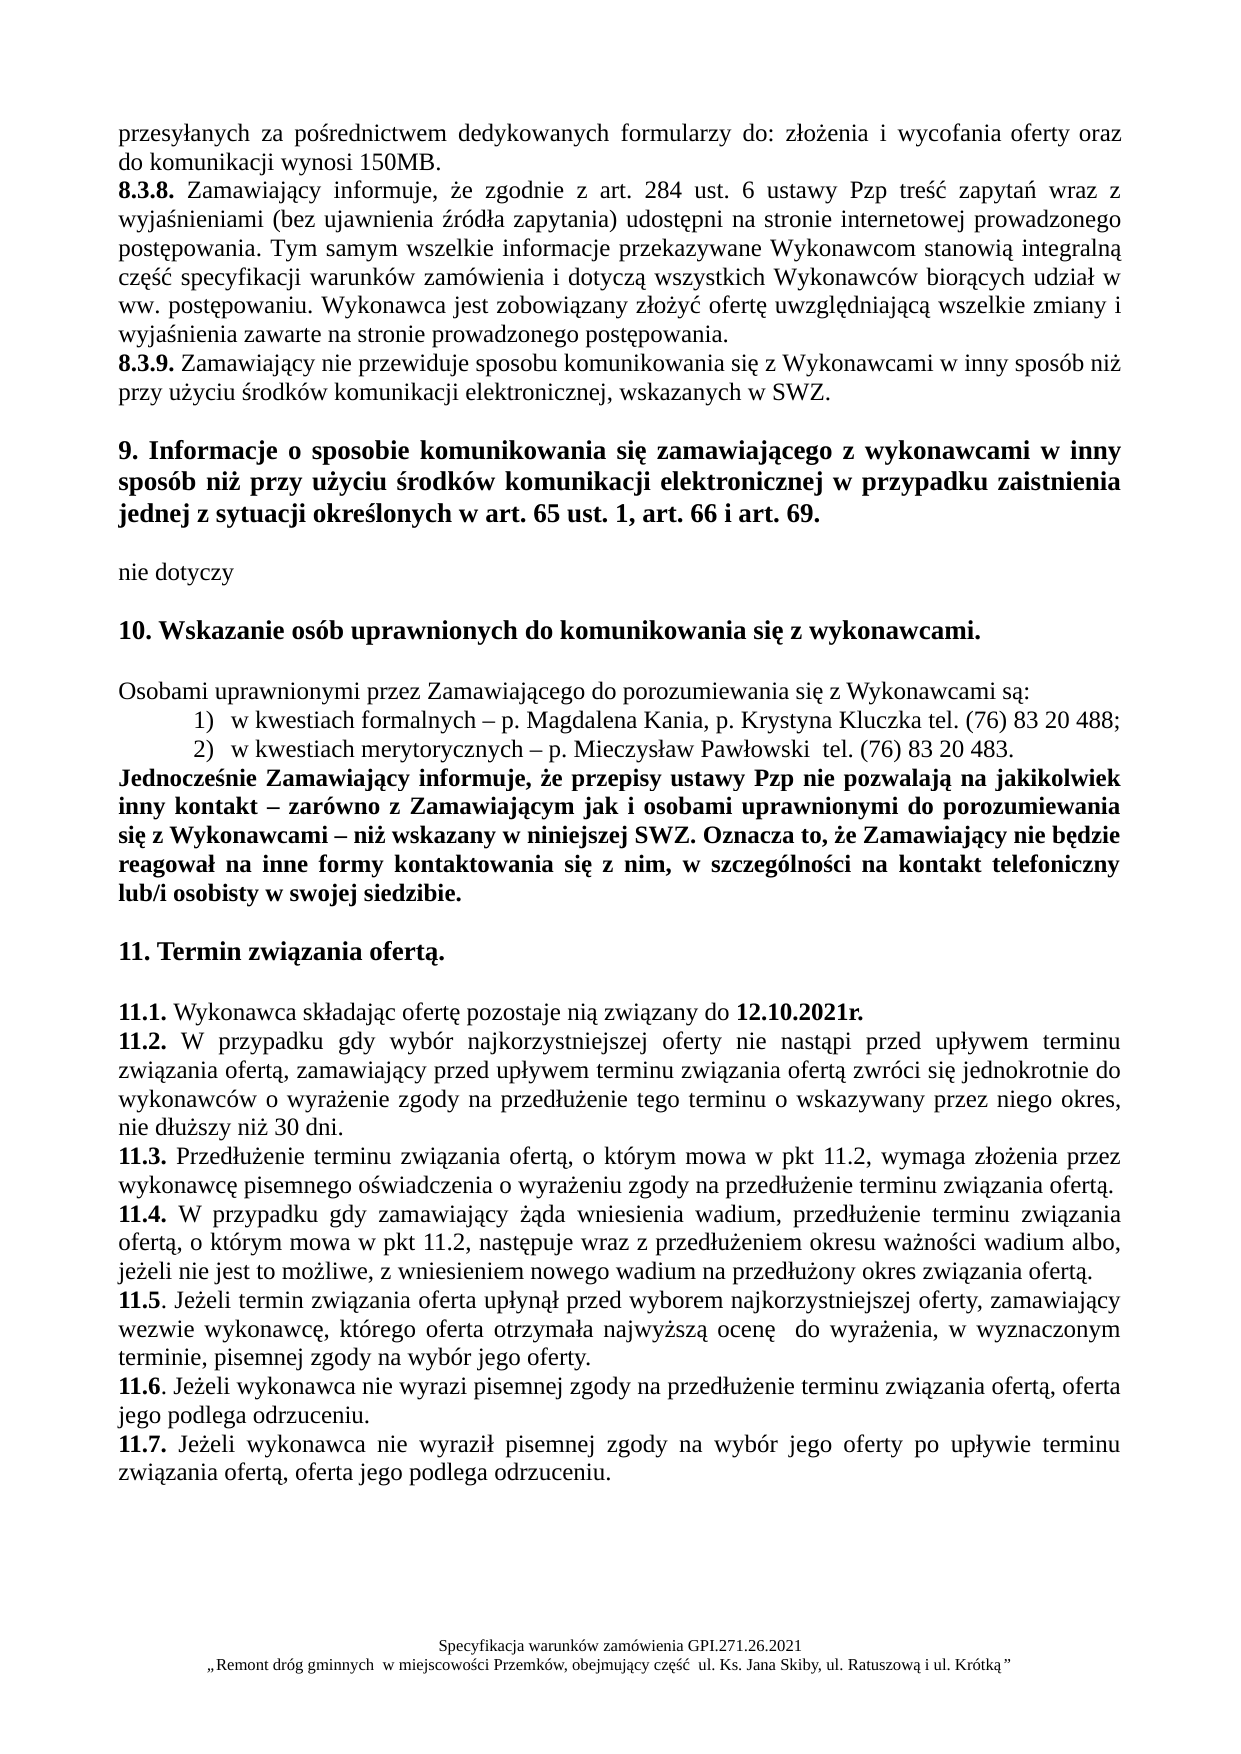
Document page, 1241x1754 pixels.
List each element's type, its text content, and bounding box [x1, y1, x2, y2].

text 10. Wskazanie osób uprawnionych do komunikowania się z wykonawcami. [118, 614, 1122, 645]
text 11.5. Jeżeli termin związania oferta upłynął przed wyborem najkorzystniejszej oferty, zamawiający wezwie wykonawcę, którego oferta otrzymała najwyższą ocenę do wyrażenia, w wyznaczonym terminie, pisemnej zgody na wybór jego oferty. [118, 1285, 1122, 1371]
text 11.7. Jeżeli wykonawca nie wyraził pisemnej zgody na wybór jego oferty po upływie terminu związania ofertą, oferta jego podlega odrzuceniu. [118, 1429, 1122, 1486]
text Osobami uprawnionymi przez Zamawiającego do porozumiewania się z Wykonawcami są: [118, 676, 1098, 705]
text nie dotyczy [118, 557, 1122, 585]
list 8.3.8. Zamawiający informuje, że zgodnie z art. 284 ust. 6 ustawy Pzp treść zapytań wraz z wyjaśnieniami (bez ujawnienia źródła zapytania) udostępni na stronie internetowej prowadzonego postępowania. Tym samym wszelkie informacje przekazywane Wykonawcom stanowią integralną część specyfikacji warunków zamówienia i dotyczą wszystkich Wykonawców biorących udział w ww. postępowaniu. Wykonawca jest zobowiązany złożyć ofertę uwzględniającą wszelkie zmiany i wyjaśnienia zawarte na stronie prowadzonego postępowania. [118, 176, 1122, 348]
list 8.3.9. Zamawiający nie przewiduje sposobu komunikowania się z Wykonawcami w inny sposób niż przy użyciu środków komunikacji elektronicznej, wskazanych w SWZ. [118, 348, 1122, 406]
text 11.4. W przypadku gdy zamawiający żąda wniesienia wadium, przedłużenie terminu związania ofertą, o którym mowa w pkt 11.2, następuje wraz z przedłużeniem okresu ważności wadium albo, jeżeli nie jest to możliwe, z wniesieniem nowego wadium na przedłużony okres związania ofertą. [118, 1199, 1122, 1285]
list w kwestiach formalnych – p. Magdalena Kania, p. Krystyna Kluczka tel. (76) 83 20 488; [193, 705, 1122, 734]
list przesyłanych za pośrednictwem dedykowanych formularzy do: złożenia i wycofania oferty oraz do komunikacji wynosi 150MB. [118, 118, 1122, 176]
text Jednocześnie Zamawiający informuje, że przepisy ustawy Pzp nie pozwalają na jakikolwiek inny kontakt – zarówno z Zamawiającym jak i osobami uprawnionymi do porozumiewania się z Wykonawcami – niż wskazany w niniejszej SWZ. Oznacza to, że Zamawiający nie będzie reagował na inne formy kontaktowania się z nim, w szczególności na kontakt telefoniczny lub/i osobisty w swojej siedzibie. [118, 763, 1122, 906]
list w kwestiach merytorycznych – p. Mieczysław Pawłowski tel. (76) 83 20 483. [193, 734, 1122, 763]
text 11.2. W przypadku gdy wybór najkorzystniejszej oferty nie nastąpi przed upływem terminu związania ofertą, zamawiający przed upływem terminu związania ofertą zwróci się jednokrotnie do wykonawców o wyrażenie zgody na przedłużenie tego terminu o wskazywany przez niego okres, nie dłuższy niż 30 dni. [118, 1026, 1122, 1141]
text 11. Termin związania ofertą. [118, 935, 1122, 966]
text 11.1. Wykonawca składając ofertę pozostaje nią związany do 12.10.2021r. [118, 997, 1122, 1026]
text 9. Informacje o sposobie komunikowania się zamawiającego z wykonawcami w inny sposób niż przy użyciu środków komunikacji elektronicznej w przypadku zaistnienia jednej z sytuacji określonych w art. 65 ust. 1, art. 66 i art. 69. [118, 434, 1122, 528]
text 11.3. Przedłużenie terminu związania ofertą, o którym mowa w pkt 11.2, wymaga złożenia przez wykonawcę pisemnego oświadczenia o wyrażeniu zgody na przedłużenie terminu związania ofertą. [118, 1141, 1122, 1199]
text 11.6. Jeżeli wykonawca nie wyrazi pisemnej zgody na przedłużenie terminu związania ofertą, oferta jego podlega odrzuceniu. [118, 1371, 1122, 1429]
